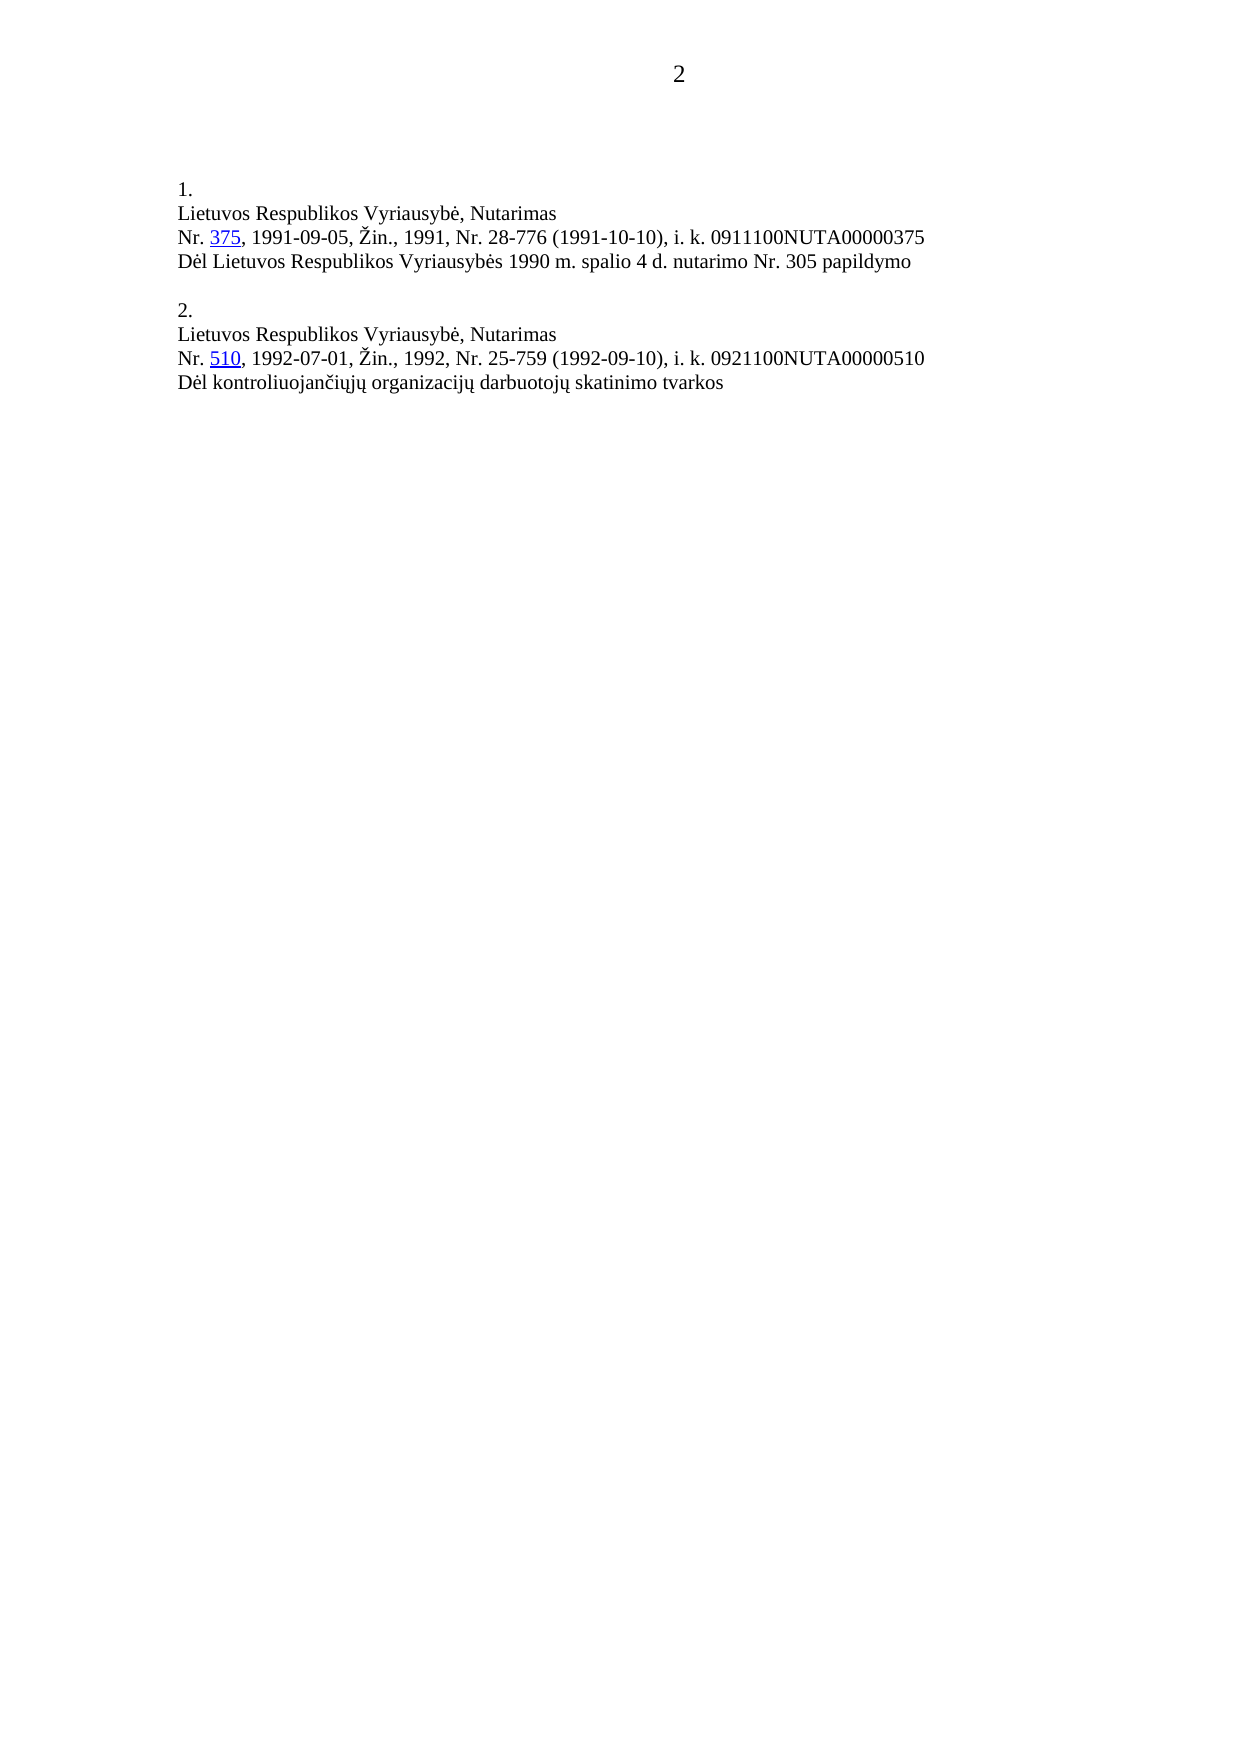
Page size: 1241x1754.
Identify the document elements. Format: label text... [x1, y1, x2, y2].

text Lietuvos Respublikos Vyriausybė, Nutarimas [177, 322, 1181, 346]
text 2. [177, 297, 1181, 322]
text Lietuvos Respublikos Vyriausybė, Nutarimas [177, 201, 1181, 225]
text 1. [177, 177, 1181, 201]
text Dėl Lietuvos Respublikos Vyriausybės 1990 m. spalio 4 d. nutarimo Nr. 305 papildymo [177, 249, 1181, 273]
text Dėl kontroliuojančiųjų organizacijų darbuotojų skatinimo tvarkos [177, 370, 1181, 394]
text Nr. 510, 1992-07-01, Žin., 1992, Nr. 25-759 (1992-09-10), i. k. 0921100NUTA00000510 [177, 346, 1181, 370]
text Nr. 375, 1991-09-05, Žin., 1991, Nr. 28-776 (1991-10-10), i. k. 0911100NUTA00000375 [177, 225, 1181, 249]
